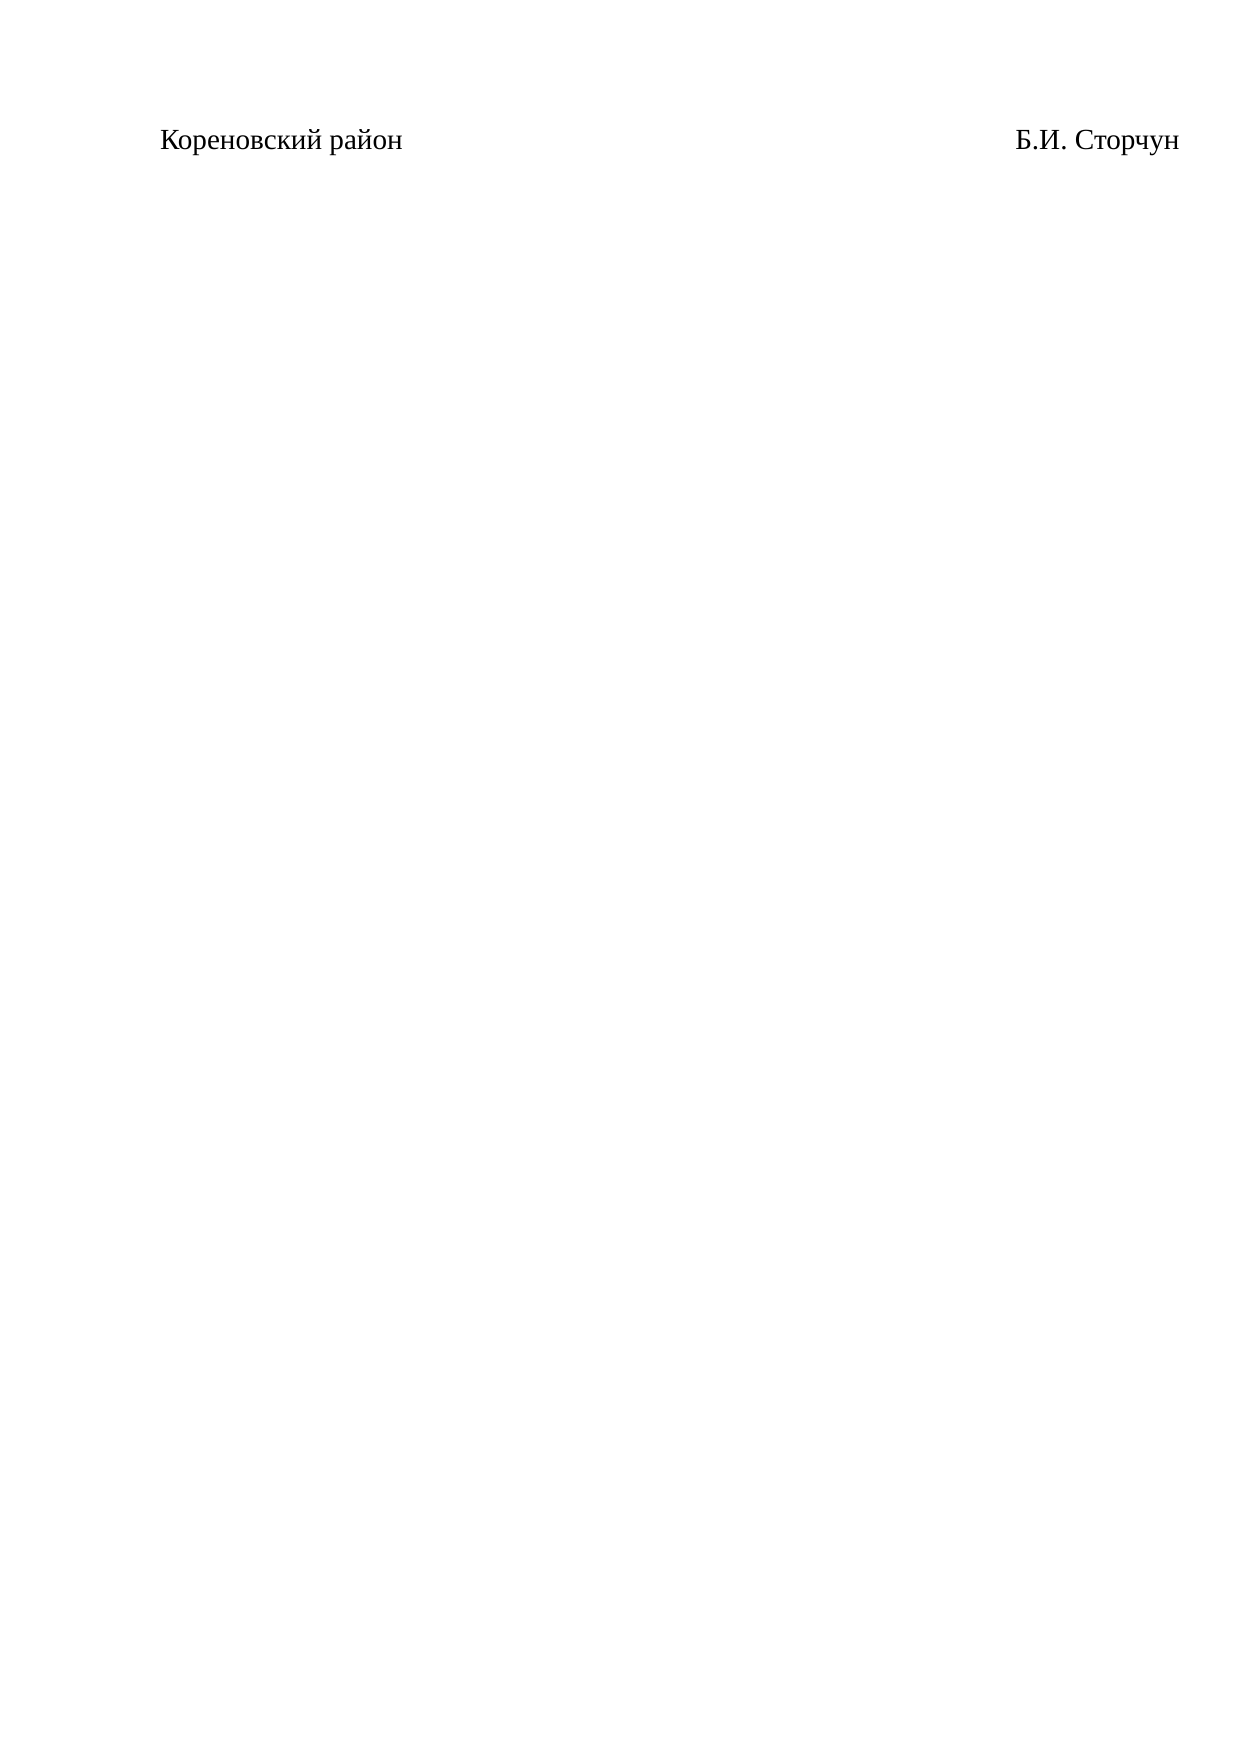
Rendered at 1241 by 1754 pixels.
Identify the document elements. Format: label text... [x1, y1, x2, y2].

text Кореновский район Б.И. Сторчун [160, 122, 1181, 156]
